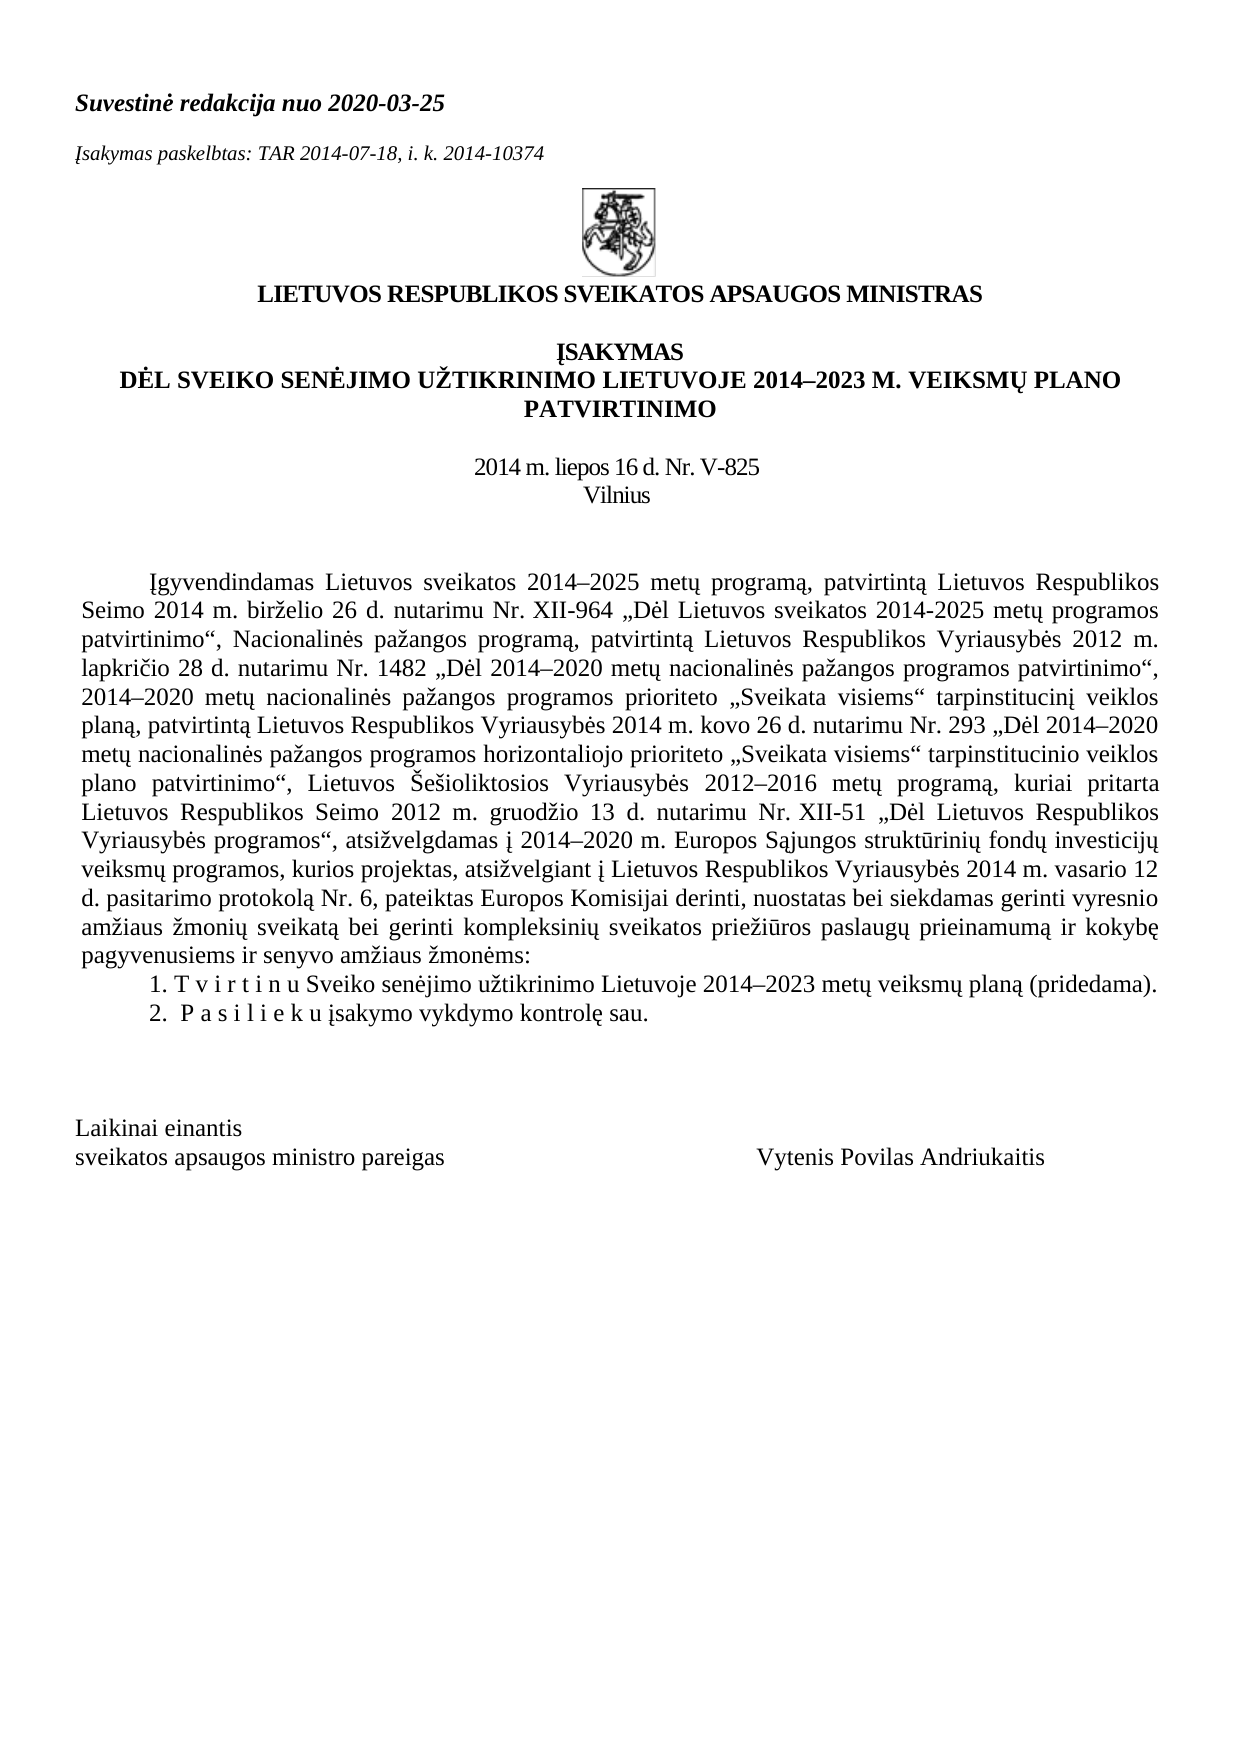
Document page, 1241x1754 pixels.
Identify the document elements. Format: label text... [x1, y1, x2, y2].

text DĖL SVEIKO SENĖJIMO UŽTIKRINIMO LIETUVOJE 2014–2023 M. VEIKSMŲ PLANO PATVIRTINIMO [75, 366, 1166, 423]
text 2014 m. liepos 16 d. Nr. V-825 [75, 452, 1159, 481]
text Vilnius [75, 481, 1159, 509]
text Suvestinė redakcija nuo 2020-03-25 [75, 88, 1166, 117]
text Laikinai einantis [75, 1113, 1166, 1142]
text sveikatos apsaugos ministro pareigas Vytenis Povilas Andriukaitis [75, 1142, 1166, 1171]
text Įsakymas paskelbtas: TAR 2014-07-18, i. k. 2014-10374 [75, 141, 1166, 165]
text Įgyvendindamas Lietuvos sveikatos 2014–2025 metų programą, patvirtintą Lietuvos Respublikos Seimo 2014 m. birželio 26 d. nutarimu Nr. XII-964 „Dėl Lietuvos sveikatos 2014-2025 metų programos patvirtinimo“, Nacionalinės pažangos programą, patvirtintą Lietuvos Respublikos Vyriausybės 2012 m. lapkričio 28 d. nutarimu Nr. 1482 „Dėl 2014–2020 metų nacionalinės pažangos programos patvirtinimo“, 2014–2020 metų nacionalinės pažangos programos prioriteto „Sveikata visiems“ tarpinstitucinį veiklos planą, patvirtintą Lietuvos Respublikos Vyriausybės 2014 m. kovo 26 d. nutarimu Nr. 293 „Dėl 2014–2020 metų nacionalinės pažangos programos horizontaliojo prioriteto „Sveikata visiems“ tarpinstitucinio veiklos plano patvirtinimo“, Lietuvos Šešioliktosios Vyriausybės 2012–2016 metų programą, kuriai pritarta Lietuvos Respublikos Seimo 2012 m. gruodžio 13 d. nutarimu Nr. XII-51 „Dėl Lietuvos Respublikos Vyriausybės programos“, atsižvelgdamas į 2014–2020 m. Europos Sąjungos struktūrinių fondų investicijų veiksmų programos, kurios projektas, atsižvelgiant į Lietuvos Respublikos Vyriausybės 2014 m. vasario 12 d. pasitarimo protokolą Nr. 6, pateiktas Europos Komisijai derinti, nuostatas bei siekdamas gerinti vyresnio amžiaus žmonių sveikatą bei gerinti kompleksinių sveikatos priežiūros paslaugų prieinamumą ir kokybę pagyvenusiems ir senyvo amžiaus žmonėms: [81, 567, 1159, 969]
text 2. P a s i l i e k u įsakymo vykdymo kontrolę sau. [75, 998, 1159, 1027]
text 1. T v i r t i n u Sveiko senėjimo užtikrinimo Lietuvoje 2014–2023 metų veiksmų planą (pridedama). [75, 969, 1159, 998]
text ĮSAKYMAS [75, 337, 1166, 366]
text LIETUVOS RESPUBLIKOS SVEIKATOS APSAUGOS MINISTRAS [75, 279, 1166, 308]
